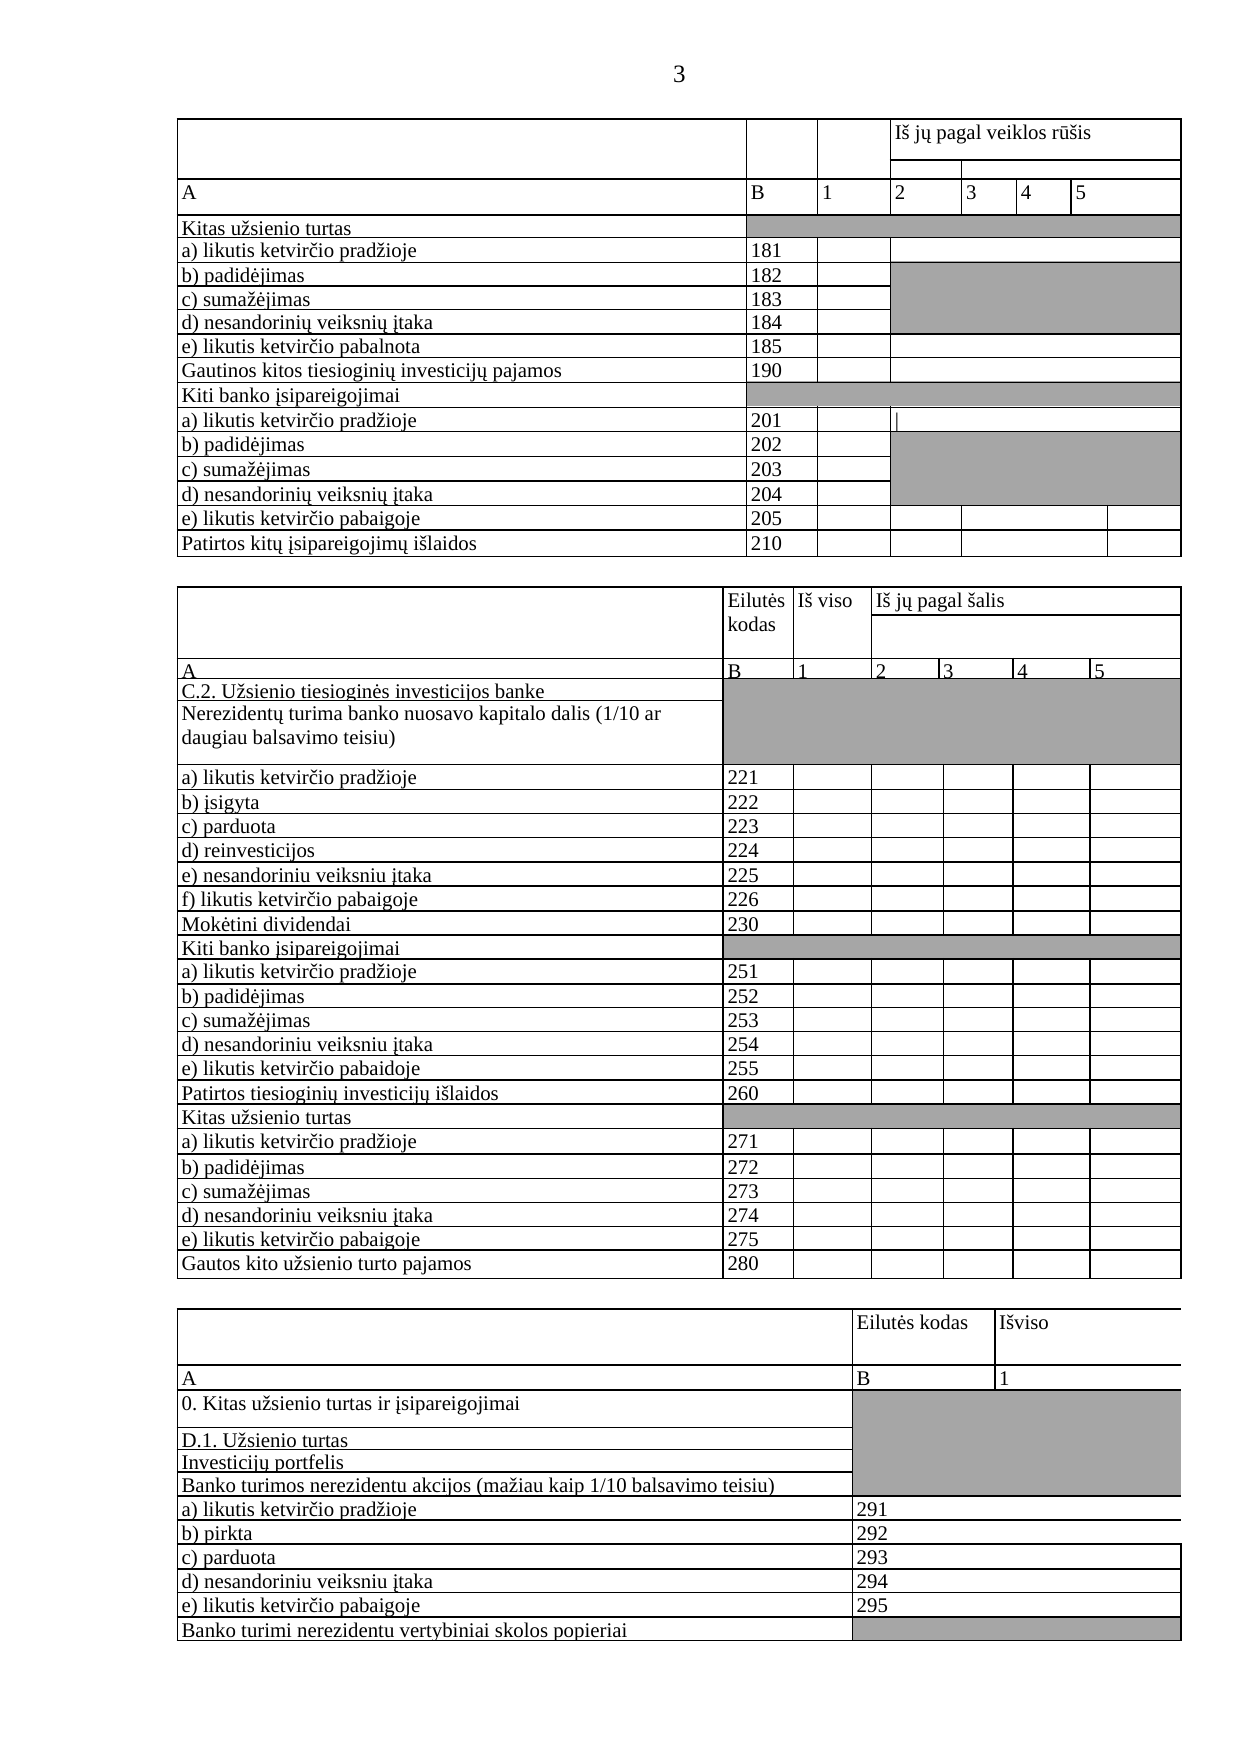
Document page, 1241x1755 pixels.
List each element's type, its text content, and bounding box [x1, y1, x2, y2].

table_cell [944, 1129, 1012, 1153]
table_cell [1014, 838, 1089, 861]
table_cell B [747, 180, 817, 214]
table_cell [944, 1251, 1012, 1278]
table_cell [872, 1056, 943, 1079]
table_cell Patirtos kitų įsipareigojimų išlaidos [178, 531, 746, 556]
table_cell [962, 161, 1180, 178]
table_cell 272 [724, 1155, 793, 1178]
table_cell [853, 1391, 1181, 1495]
table_cell Mokėtini dividendai [178, 912, 722, 934]
table_cell f) likutis ketvirčio pabaigoje [178, 887, 722, 910]
table_cell 1 [996, 1366, 1181, 1389]
table_cell [794, 814, 871, 837]
table_cell 201 [747, 408, 817, 431]
table_cell [794, 1155, 871, 1178]
table_cell [1091, 960, 1180, 983]
table_cell [1014, 1227, 1089, 1249]
table_cell [962, 358, 1180, 381]
table_cell [872, 838, 943, 861]
table_cell [818, 432, 890, 456]
table_cell a) likutis ketvirčio pradžioje [178, 408, 746, 431]
table_cell [818, 506, 890, 529]
table_cell e) likutis ketvirčio pabalnota [178, 335, 746, 357]
table_cell [944, 1203, 1012, 1226]
table_cell d) nesandoriniu veiksniu įtaka [178, 1203, 722, 1226]
table_cell [872, 1251, 943, 1278]
table_cell 274 [724, 1203, 793, 1226]
table_header Eilutės kodas [853, 1310, 994, 1364]
table_cell 5 [1072, 180, 1180, 214]
table_cell 2 [872, 659, 938, 677]
table_cell [872, 1129, 943, 1153]
table_cell [872, 1032, 943, 1055]
table_cell [794, 960, 871, 983]
table_cell 1 [794, 659, 871, 677]
table_cell [944, 912, 1012, 934]
table_cell Nerezidentų turima banko nuosavo kapitalo dalis (1/10 ar daugiau balsavimo teisiu) [178, 701, 722, 764]
table_cell Gautos kito užsienio turto pajamos [178, 1251, 722, 1278]
table_cell Investicijų portfelis [178, 1450, 852, 1471]
table_cell [818, 335, 890, 357]
table_cell 190 [747, 358, 817, 381]
table_cell 4 [1017, 180, 1070, 214]
table_cell 293 [853, 1545, 995, 1568]
table_cell [944, 887, 1012, 910]
table_cell [872, 616, 1180, 657]
table_cell [872, 912, 943, 934]
table_cell [1014, 912, 1089, 934]
table_cell [794, 1056, 871, 1079]
table_cell 182 [747, 263, 817, 285]
table_cell c) sumažėjimas [178, 1008, 722, 1031]
table_cell [995, 1570, 1180, 1592]
table_cell 260 [724, 1081, 793, 1103]
table_cell [944, 1155, 1012, 1178]
table_cell [1014, 1129, 1089, 1153]
table_cell [995, 1593, 1180, 1616]
table_cell [818, 531, 890, 556]
table_cell [944, 814, 1012, 837]
table_header Eilutės kodas [724, 588, 793, 657]
table_cell [1091, 1227, 1180, 1249]
table_cell [891, 238, 1180, 261]
table_cell [794, 838, 871, 861]
table_cell a) likutis ketvirčio pradžioje [178, 1129, 722, 1153]
table_cell [962, 335, 1180, 357]
table_cell [1091, 1008, 1180, 1031]
table_cell 225 [724, 863, 793, 885]
table_cell [995, 1497, 1181, 1519]
table_cell A [178, 1366, 852, 1389]
table_cell 223 [724, 814, 793, 837]
table_cell [1091, 1203, 1180, 1226]
table_cell [872, 863, 943, 885]
table_cell b) įsigyta [178, 790, 722, 813]
table_cell 221 [724, 765, 793, 789]
table_cell [1014, 814, 1089, 837]
table_cell b) pirkta [178, 1521, 852, 1543]
table_cell [1014, 1008, 1089, 1031]
table_cell c) parduota [178, 1545, 852, 1568]
table_cell [1014, 887, 1089, 910]
table_cell Kiti banko įsipareigojimai [178, 936, 722, 958]
table_cell Banko turimi nerezidentu vertybiniai skolos popieriai [178, 1618, 852, 1640]
table_cell [724, 1105, 1180, 1128]
table_cell 0. Kitas užsienio turtas ir įsipareigojimai [178, 1391, 852, 1426]
table_cell 4 [1014, 659, 1089, 677]
table_cell Kitas užsienio turtas [178, 1105, 722, 1128]
table_cell [1014, 1251, 1089, 1278]
table_cell [178, 614, 722, 657]
table_cell [891, 531, 961, 556]
table_cell [944, 863, 1012, 885]
table_header [178, 120, 746, 178]
table_cell A [178, 659, 722, 677]
table_cell [794, 1008, 871, 1031]
table_cell [794, 1251, 871, 1278]
table_cell [1014, 960, 1089, 983]
table_cell A [178, 180, 746, 214]
table_cell [1091, 985, 1180, 1007]
table_cell [1014, 1032, 1089, 1055]
table_cell [1091, 838, 1180, 861]
table_cell [962, 531, 1107, 556]
table_cell [995, 1545, 1180, 1568]
table_cell 183 [747, 287, 817, 308]
table_cell 295 [853, 1593, 995, 1616]
table_cell 210 [747, 531, 817, 556]
table_cell Patirtos tiesioginių investicijų išlaidos [178, 1081, 722, 1103]
table_header [178, 1310, 852, 1364]
table_cell [794, 887, 871, 910]
table_cell 181 [747, 238, 817, 261]
table_cell 294 [853, 1570, 995, 1592]
table_cell [818, 358, 890, 381]
table_header [747, 120, 817, 178]
table_cell [891, 161, 961, 178]
table_cell | [891, 408, 1180, 431]
table_cell 224 [724, 838, 793, 861]
table_cell [1014, 1056, 1089, 1079]
table_cell 2 [891, 180, 961, 214]
table_cell 204 [747, 482, 817, 505]
table_cell 1 [818, 180, 890, 214]
table_cell [944, 765, 1012, 789]
table_cell 273 [724, 1179, 793, 1202]
table_cell [747, 383, 1180, 406]
table_cell [794, 1032, 871, 1055]
table_cell [794, 1203, 871, 1226]
table_cell [1014, 1081, 1089, 1103]
table_cell 255 [724, 1056, 793, 1079]
table_cell [1108, 531, 1180, 556]
table_cell b) padidėjimas [178, 985, 722, 1007]
table_cell e) likutis ketvirčio pabaidoje [178, 1056, 722, 1079]
table_cell [794, 1129, 871, 1153]
table_cell [1091, 1179, 1180, 1202]
table_cell 280 [724, 1251, 793, 1278]
table_cell [1014, 1179, 1089, 1202]
table_cell [794, 863, 871, 885]
table_cell [818, 238, 890, 261]
table_header Išviso [996, 1310, 1181, 1364]
table_cell 184 [747, 310, 817, 333]
table_cell 251 [724, 960, 793, 983]
table_cell d) reinvesticijos [178, 838, 722, 861]
table_cell [794, 790, 871, 813]
table_cell [944, 1032, 1012, 1055]
table_cell [944, 1179, 1012, 1202]
table_cell 254 [724, 1032, 793, 1055]
table_header Iš jų pagal šalis [872, 588, 1180, 614]
table_cell 275 [724, 1227, 793, 1249]
table_cell [872, 1081, 943, 1103]
table_header [178, 588, 722, 614]
table_cell 202 [747, 432, 817, 456]
table_cell 226 [724, 887, 793, 910]
table_cell [818, 457, 890, 480]
table_cell e) nesandoriniu veiksniu įtaka [178, 863, 722, 885]
table_cell [794, 1081, 871, 1103]
table_cell [794, 765, 871, 789]
table_cell [794, 912, 871, 934]
table_cell [872, 765, 943, 789]
table_cell [891, 263, 1180, 333]
table_cell [891, 506, 961, 529]
table_cell [1091, 1056, 1180, 1079]
table_cell [818, 310, 890, 333]
table_cell a) likutis ketvirčio pradžioje [178, 238, 746, 261]
table_cell [818, 482, 890, 505]
table_cell [1014, 863, 1089, 885]
table_cell a) likutis ketvirčio pradžioje [178, 960, 722, 983]
table_cell [872, 887, 943, 910]
table_cell [1014, 985, 1089, 1007]
table_cell [872, 1227, 943, 1249]
table_cell [1014, 1155, 1089, 1178]
table_cell e) likutis ketvirčio pabaigoje [178, 506, 746, 529]
table_cell 205 [747, 506, 817, 529]
table_cell e) likutis ketvirčio pabaigoje [178, 1227, 722, 1249]
table_cell [1014, 1203, 1089, 1226]
table_cell [818, 287, 890, 308]
table_cell [872, 814, 943, 837]
table_cell [794, 1227, 871, 1249]
table_cell [872, 985, 943, 1007]
table_cell [944, 838, 1012, 861]
table_cell [891, 335, 962, 357]
table_cell [872, 1155, 943, 1178]
table_cell [1091, 1032, 1180, 1055]
table_cell [891, 432, 1180, 505]
table_cell [1014, 790, 1089, 813]
table_cell [724, 679, 1180, 764]
table_header Iš viso [794, 588, 871, 657]
table_cell [944, 1081, 1012, 1103]
table_cell [944, 1056, 1012, 1079]
table_cell [944, 790, 1012, 813]
table_cell b) padidėjimas [178, 432, 746, 456]
table_cell [853, 1618, 1180, 1640]
table_cell [1014, 765, 1089, 789]
table_cell D.1. Užsienio turtas [178, 1428, 852, 1448]
table_cell [1091, 863, 1180, 885]
table_cell 230 [724, 912, 793, 934]
table_cell 291 [853, 1497, 995, 1519]
table_cell [944, 1008, 1012, 1031]
table_cell B [853, 1366, 994, 1389]
table_cell [1091, 814, 1180, 837]
table_cell [724, 936, 1180, 958]
table_cell [794, 985, 871, 1007]
table_cell C.2. Užsienio tiesioginės investicijos banke [178, 679, 722, 699]
table_cell [1108, 506, 1180, 529]
table_cell c) sumažėjimas [178, 1179, 722, 1202]
table_cell [944, 1227, 1012, 1249]
table_cell Banko turimos nerezidentu akcijos (mažiau kaip 1/10 balsavimo teisiu) [178, 1473, 852, 1495]
table_cell a) likutis ketvirčio pradžioje [178, 1497, 852, 1519]
table_cell [1091, 790, 1180, 813]
table_cell Kiti banko įsipareigojimai [178, 383, 746, 406]
table_header [818, 120, 890, 178]
table_cell 203 [747, 457, 817, 480]
table_cell [872, 1203, 943, 1226]
table_cell b) padidėjimas [178, 263, 746, 285]
table_cell [1091, 1081, 1180, 1103]
table_cell [1091, 912, 1180, 934]
table_cell 222 [724, 790, 793, 813]
table_cell d) nesandorinių veiksnių įtaka [178, 310, 746, 333]
table_cell 185 [747, 335, 817, 357]
table_cell 3 [940, 659, 1012, 677]
table_cell 292 [853, 1521, 995, 1543]
table_cell 5 [1091, 659, 1180, 677]
table_cell [891, 358, 962, 381]
table_cell e) likutis ketvirčio pabaigoje [178, 1593, 852, 1616]
table_cell [872, 790, 943, 813]
table_cell b) padidėjimas [178, 1155, 722, 1178]
table_cell [995, 1521, 1181, 1543]
table_cell d) nesandoriniu veiksniu įtaka [178, 1570, 852, 1592]
table_cell [872, 960, 943, 983]
table_cell [1091, 1155, 1180, 1178]
table_cell [794, 1179, 871, 1202]
table_cell [872, 1179, 943, 1202]
table_cell [1091, 1251, 1180, 1278]
table_cell [1091, 887, 1180, 910]
table_cell Iš jų pagal veiklos rūšis [891, 120, 1180, 159]
table_cell [872, 1008, 943, 1031]
table_cell [944, 960, 1012, 983]
table_cell d) nesandoriniu veiksniu įtaka [178, 1032, 722, 1055]
table_cell [1091, 1129, 1180, 1153]
table_cell [818, 408, 890, 431]
table_cell Kitas užsienio turtas [178, 216, 746, 237]
table_cell 252 [724, 985, 793, 1007]
table_cell [962, 506, 1107, 529]
table_cell [818, 263, 890, 285]
table_cell 253 [724, 1008, 793, 1031]
table_cell Gautinos kitos tiesioginių investicijų pajamos [178, 358, 746, 381]
table_cell [747, 216, 1180, 237]
table_cell [944, 985, 1012, 1007]
table_cell d) nesandorinių veiksnių įtaka [178, 482, 746, 505]
table_cell 271 [724, 1129, 793, 1153]
table_cell 3 [962, 180, 1016, 214]
table_cell c) sumažėjimas [178, 457, 746, 480]
table_cell a) likutis ketvirčio pradžioje [178, 765, 722, 789]
table_cell [1091, 765, 1180, 789]
table_cell B [724, 659, 793, 677]
table_cell c) sumažėjimas [178, 287, 746, 308]
table_cell c) parduota [178, 814, 722, 837]
